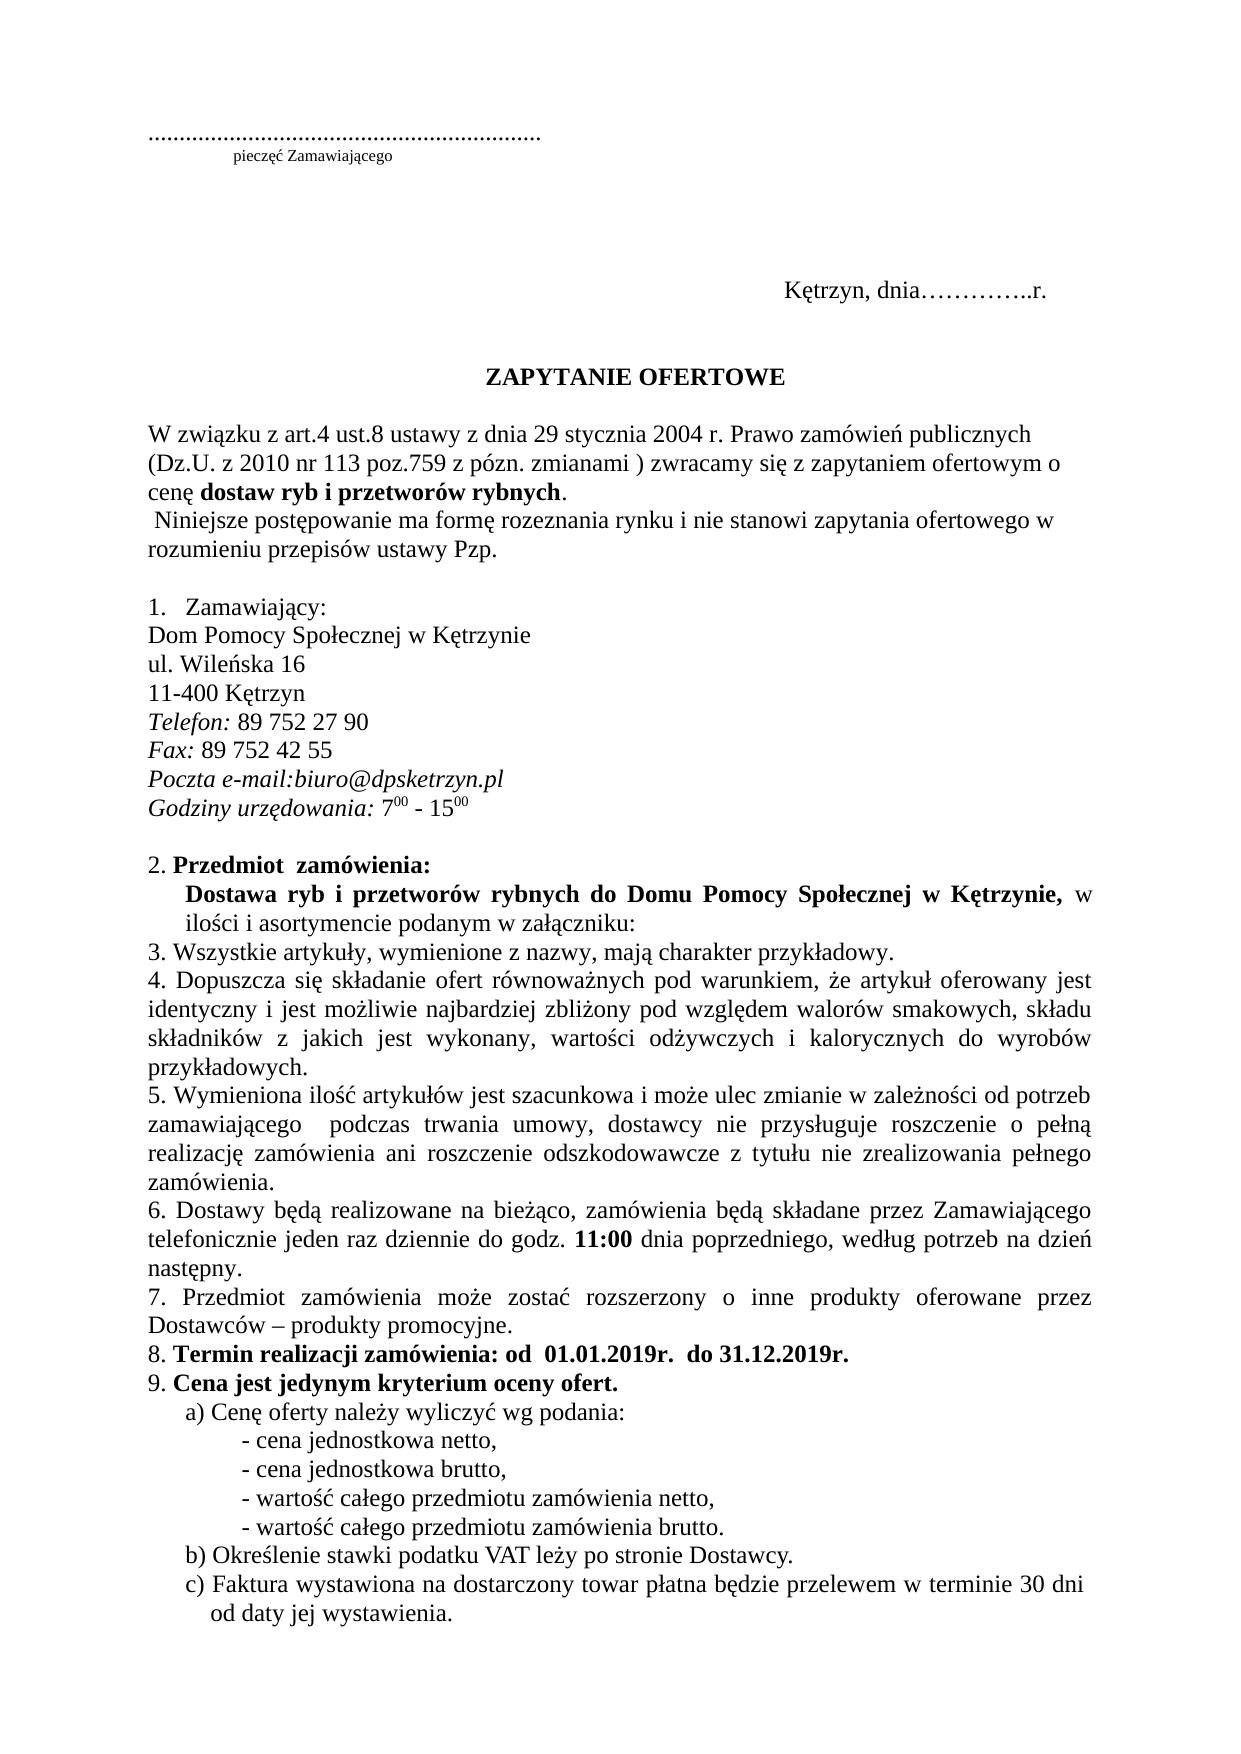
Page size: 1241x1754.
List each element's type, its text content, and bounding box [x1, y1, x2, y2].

text 3. Wszystkie artykuły, wymienione z nazwy, mają charakter przykładowy. [148, 937, 1092, 966]
text ul. Wileńska 16 [148, 649, 1092, 678]
list Zamawiający: [148, 592, 1092, 621]
text - wartość całego przedmiotu zamówienia brutto. [241, 1512, 1092, 1541]
text 5. Wymieniona ilość artykułów jest szacunkowa i może ulec zmianie w zależności od potrzeb zamawiającego podczas trwania umowy, dostawcy nie przysługuje roszczenie o pełną realizację zamówienia ani roszczenie odszkodowawcze z tytułu nie zrealizowania pełnego zamówienia. [148, 1081, 1092, 1196]
text ............................................................... [148, 117, 1092, 146]
text 6. Dostawy będą realizowane na bieżąco, zamówienia będą składane przez Zamawiającego telefonicznie jeden raz dziennie do godz. 11:00 dnia poprzedniego, według potrzeb na dzień następny. [148, 1196, 1092, 1282]
text Poczta e-mail:biuro@dpsketrzyn.pl [148, 764, 1092, 793]
text 2. Przedmiot zamówienia: [148, 851, 1092, 879]
text Kętrzyn, dnia…………..r. [148, 276, 1092, 304]
text W związku z art.4 ust.8 ustawy z dnia 29 stycznia 2004 r. Prawo zamówień publicznych (Dz.U. z 2010 nr 113 poz.759 z pózn. zmianami ) zwracamy się z zapytaniem ofertowym o cenę dostaw ryb i przetworów rybnych. Niniejsze postępowanie ma formę rozeznania rynku i nie stanowi zapytania ofertowego w rozumieniu przepisów ustawy Pzp. [148, 419, 1092, 563]
text 4. Dopuszcza się składanie ofert równoważnych pod warunkiem, że artykuł oferowany jest identyczny i jest możliwie najbardziej zbliżony pod względem walorów smakowych, składu składników z jakich jest wykonany, wartości odżywczych i kalorycznych do wyrobów przykładowych. [148, 966, 1092, 1081]
text 11-400 Kętrzyn [148, 678, 1092, 707]
text Telefon: 89 752 27 90 [148, 707, 1092, 736]
text Godziny urzędowania: 700 - 1500 [148, 793, 1092, 822]
text 8. Termin realizacji zamówienia: od 01.01.2019r. do 31.12.2019r. [148, 1339, 1092, 1368]
text Fax: 89 752 42 55 [148, 736, 1092, 764]
text pieczęć Zamawiającego [148, 146, 1092, 165]
text - cena jednostkowa netto, [241, 1426, 1092, 1454]
text Dom Pomocy Społecznej w Kętrzynie [148, 621, 1092, 649]
text b) Określenie stawki podatku VAT leży po stronie Dostawcy. [148, 1541, 1092, 1569]
text - cena jednostkowa brutto, [241, 1454, 1092, 1483]
text c) Faktura wystawiona na dostarczony towar płatna będzie przelewem w terminie 30 dni od daty jej wystawienia. [148, 1569, 1092, 1627]
text 9. Cena jest jedynym kryterium oceny ofert. [148, 1368, 1092, 1397]
text a) Cenę oferty należy wyliczyć wg podania: [148, 1397, 1092, 1426]
text Dostawa ryb i przetworów rybnych do Domu Pomocy Społecznej w Kętrzynie, w ilości i asortymencie podanym w załączniku: [185, 879, 1092, 937]
text ZAPYTANIE OFERTOWE [148, 362, 1092, 391]
text - wartość całego przedmiotu zamówienia netto, [241, 1483, 1092, 1512]
text 7. Przedmiot zamówienia może zostać rozszerzony o inne produkty oferowane przez Dostawców – produkty promocyjne. [148, 1282, 1092, 1339]
